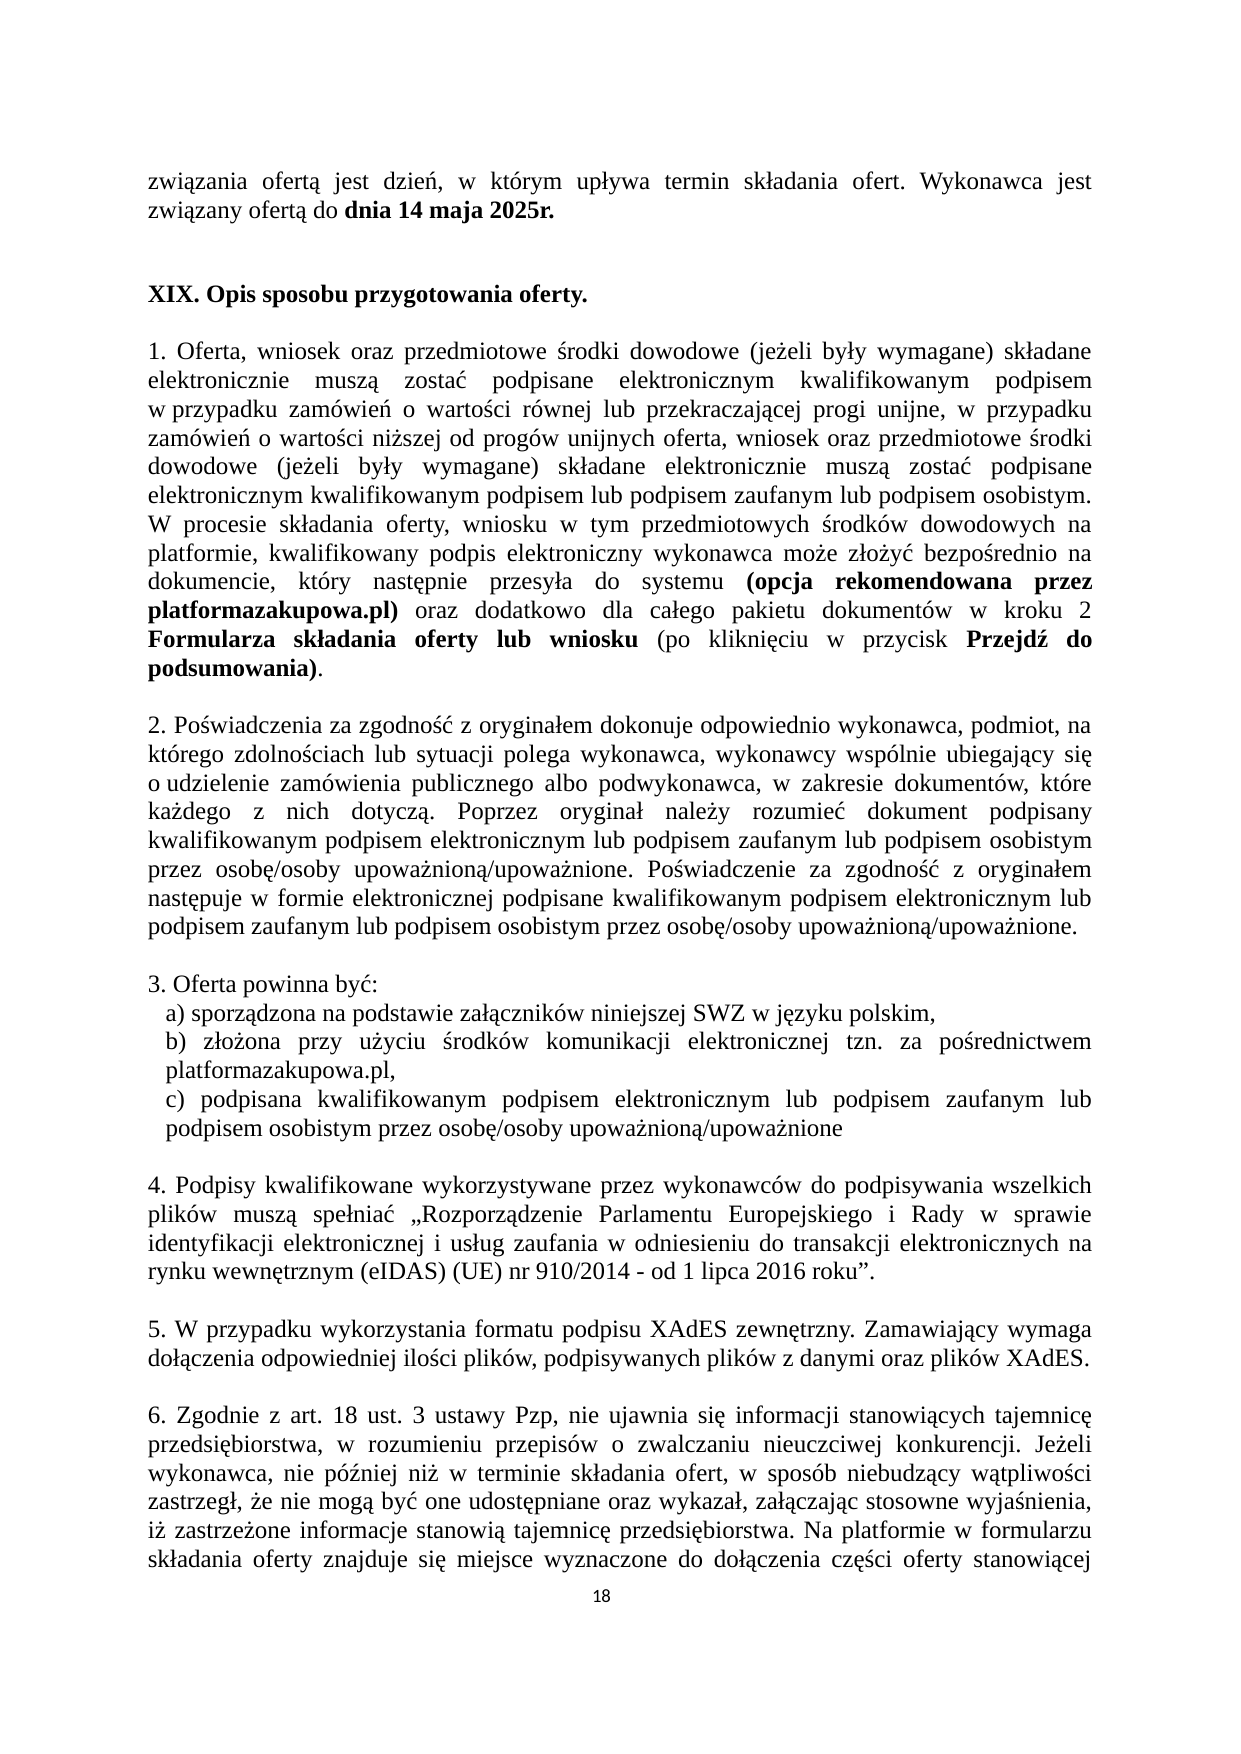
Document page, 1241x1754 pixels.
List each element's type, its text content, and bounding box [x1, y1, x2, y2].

text związania ofertą jest dzień, w którym upływa termin składania ofert. Wykonawca jest związany ofertą do dnia 14 maja 2025r. [148, 166, 1093, 224]
text 5. W przypadku wykorzystania formatu podpisu XAdES zewnętrzny. Zamawiający wymaga dołączenia odpowiedniej ilości plików, podpisywanych plików z danymi oraz plików XAdES. [148, 1314, 1093, 1371]
text 1. Oferta, wniosek oraz przedmiotowe środki dowodowe (jeżeli były wymagane) składane elektronicznie muszą zostać podpisane elektronicznym kwalifikowanym podpisem w przypadku zamówień o wartości równej lub przekraczającej progi unijne, w przypadku zamówień o wartości niższej od progów unijnych oferta, wniosek oraz przedmiotowe środki dowodowe (jeżeli były wymagane) składane elektronicznie muszą zostać podpisane elektronicznym kwalifikowanym podpisem lub podpisem zaufanym lub podpisem osobistym. W procesie składania oferty, wniosku w tym przedmiotowych środków dowodowych na platformie, kwalifikowany podpis elektroniczny wykonawca może złożyć bezpośrednio na dokumencie, który następnie przesyła do systemu (opcja rekomendowana przez platformazakupowa.pl) oraz dodatkowo dla całego pakietu dokumentów w kroku 2 Formularza składania oferty lub wniosku (po kliknięciu w przycisk Przejdź do podsumowania). [148, 336, 1093, 681]
text XIX. Opis sposobu przygotowania oferty. [148, 279, 1093, 308]
text 2. Poświadczenia za zgodność z oryginałem dokonuje odpowiednio wykonawca, podmiot, na którego zdolnościach lub sytuacji polega wykonawca, wykonawcy wspólnie ubiegający się o udzielenie zamówienia publicznego albo podwykonawca, w zakresie dokumentów, które każdego z nich dotyczą. Poprzez oryginał należy rozumieć dokument podpisany kwalifikowanym podpisem elektronicznym lub podpisem zaufanym lub podpisem osobistym przez osobę/osoby upoważnioną/upoważnione. Poświadczenie za zgodność z oryginałem następuje w formie elektronicznej podpisane kwalifikowanym podpisem elektronicznym lub podpisem zaufanym lub podpisem osobistym przez osobę/osoby upoważnioną/upoważnione. [148, 710, 1093, 940]
text 4. Podpisy kwalifikowane wykorzystywane przez wykonawców do podpisywania wszelkich plików muszą spełniać „Rozporządzenie Parlamentu Europejskiego i Rady w sprawie identyfikacji elektronicznej i usług zaufania w odniesieniu do transakcji elektronicznych na rynku wewnętrznym (eIDAS) (UE) nr 910/2014 - od 1 lipca 2016 roku”. [148, 1170, 1093, 1285]
text 3. Oferta powinna być: [148, 969, 1093, 998]
text 6. Zgodnie z art. 18 ust. 3 ustawy Pzp, nie ujawnia się informacji stanowiących tajemnicę przedsiębiorstwa, w rozumieniu przepisów o zwalczaniu nieuczciwej konkurencji. Jeżeli wykonawca, nie później niż w terminie składania ofert, w sposób niebudzący wątpliwości zastrzegł, że nie mogą być one udostępniane oraz wykazał, załączając stosowne wyjaśnienia, iż zastrzeżone informacje stanowią tajemnicę przedsiębiorstwa. Na platformie w formularzu składania oferty znajduje się miejsce wyznaczone do dołączenia części oferty stanowiącej [148, 1400, 1093, 1573]
text a) sporządzona na podstawie załączników niniejszej SWZ w języku polskim, [165, 998, 1093, 1026]
text c) podpisana kwalifikowanym podpisem elektronicznym lub podpisem zaufanym lub podpisem osobistym przez osobę/osoby upoważnioną/upoważnione [165, 1084, 1093, 1141]
text b) złożona przy użyciu środków komunikacji elektronicznej tzn. za pośrednictwem platformazakupowa.pl, [165, 1026, 1093, 1084]
